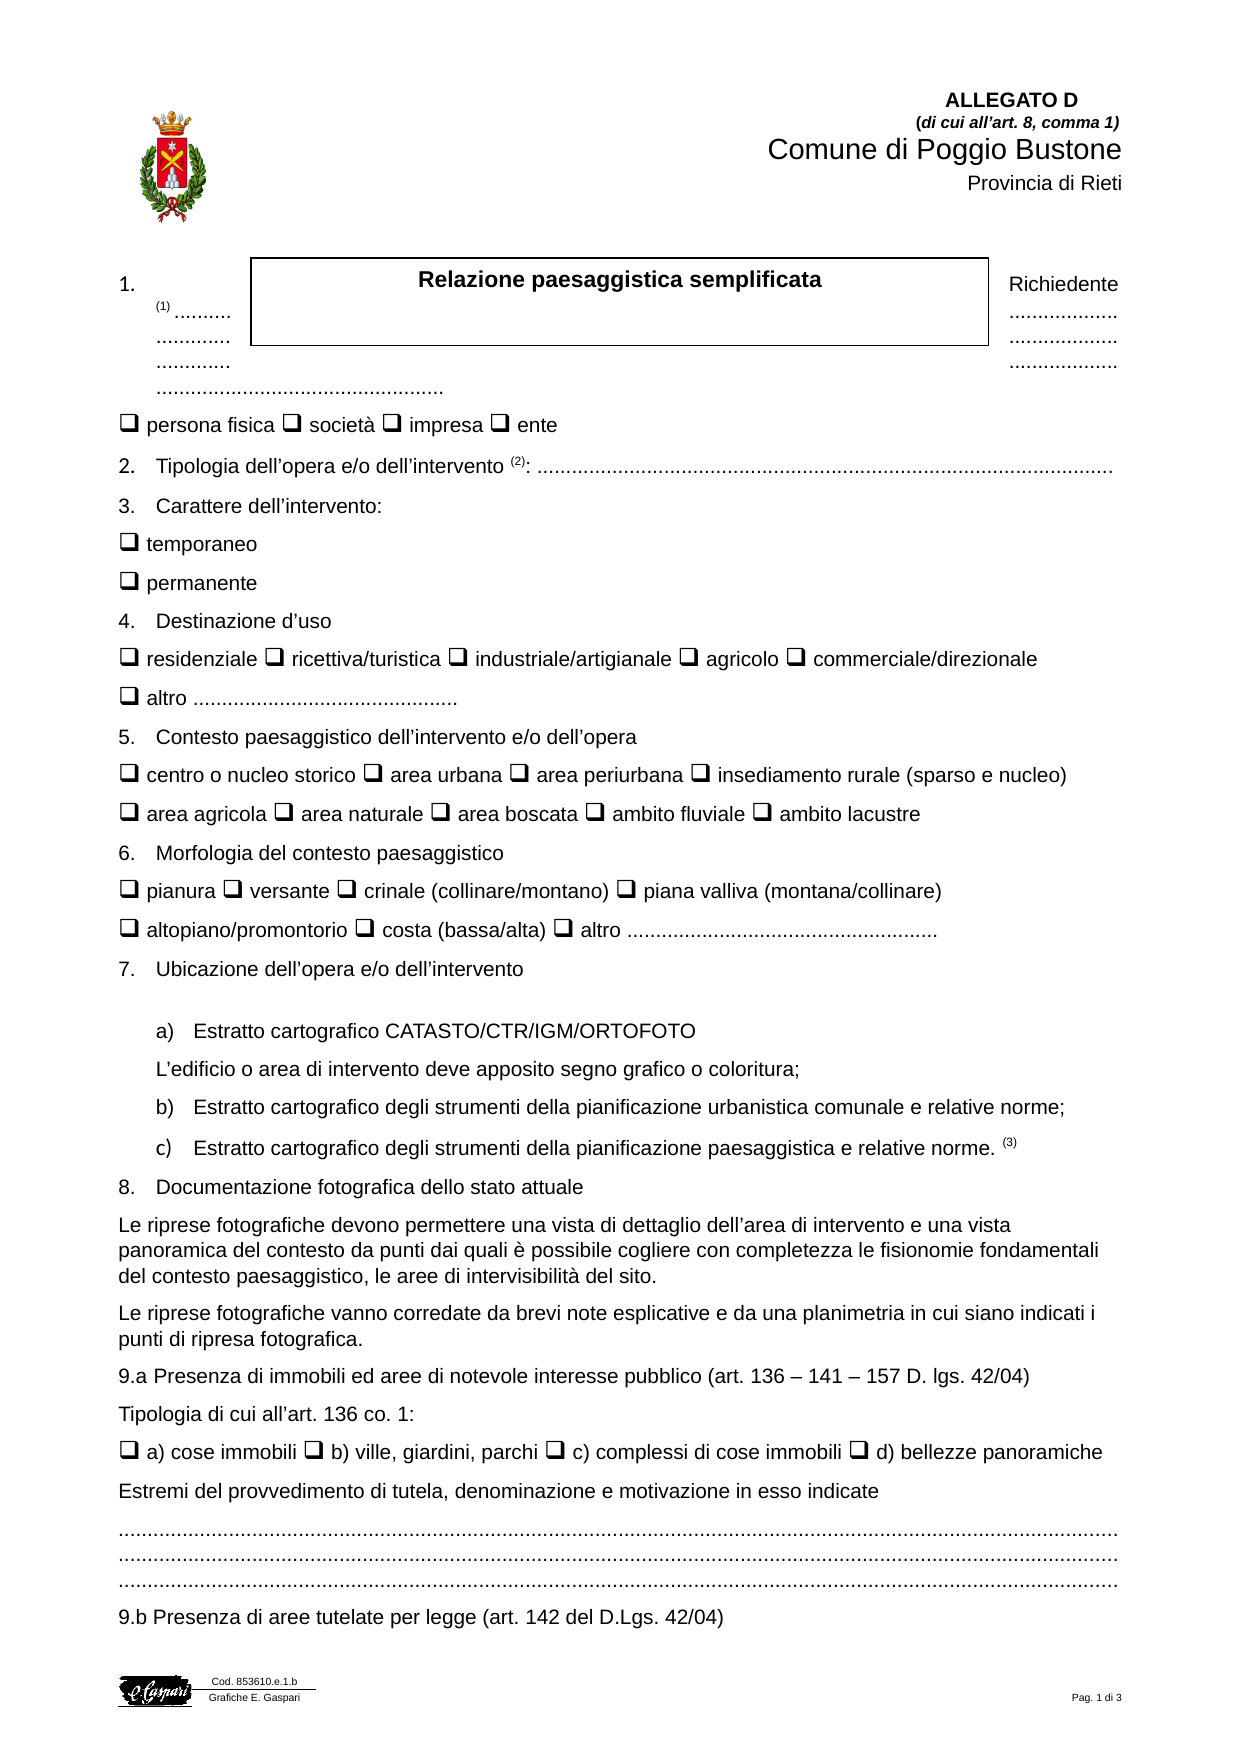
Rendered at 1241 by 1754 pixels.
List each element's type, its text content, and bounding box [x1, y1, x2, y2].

text  temporaneo [118, 531, 1122, 556]
text Provincia di Rieti [224, 171, 1122, 194]
list Contesto paesaggistico dell’intervento e/o dell’opera [118, 725, 1122, 749]
picture [122, 101, 224, 233]
list Estratto cartografico CATASTO/CTR/IGM/ORTOFOTO [156, 1019, 1122, 1043]
text  a) cose immobili  b) ville, giardini, parchi  c) complessi di cose immobili  d) bellezze panoramiche [118, 1440, 1122, 1465]
list Estratto cartografico degli strumenti della pianificazione paesaggistica e relative norme. (3) [156, 1133, 1122, 1161]
list Ubicazione dell’opera e/o dell’intervento [118, 957, 1122, 981]
text  area agricola  area naturale  area boscata  ambito fluviale  ambito lacustre [118, 802, 1122, 827]
text Estremi del provvedimento di tutela, denominazione e motivazione in esso indicate [118, 1479, 1122, 1503]
list Tipologia dell’opera e/o dell’intervento (2): .................................................................................................... [118, 451, 1122, 479]
text  persona fisica  società  impresa  ente [118, 412, 1122, 437]
text  permanente [118, 570, 1122, 595]
list Documentazione fotografica dello stato attuale [118, 1175, 1122, 1199]
text Le riprese fotografiche vanno corredate da brevi note esplicative e da una planimetria in cui siano indicati i punti di ripresa fotografica. [118, 1301, 1122, 1351]
list Morfologia del contesto paesaggistico [118, 841, 1122, 865]
list Destinazione d’uso [118, 609, 1122, 633]
text  altro .............................................. [118, 686, 1122, 711]
text  pianura  versante  crinale (collinare/montano)  piana valliva (montana/collinare) [118, 879, 1122, 904]
text Le riprese fotografiche devono permettere una vista di dettaglio dell’area di intervento e una vista panoramica del contesto da punti dai quali è possibile cogliere con completezza le fisionomie fondamentali del contesto paesaggistico, le aree di intervisibilità del sito. [118, 1213, 1122, 1287]
list Carattere dell’intervento: [118, 494, 1122, 518]
picture [118, 1674, 192, 1706]
text 9.a Presenza di immobili ed aree di notevole interesse pubblico (art. 136 – 141 – 157 D. lgs. 42/04) [118, 1364, 1122, 1388]
text 9.b Presenza di aree tutelate per legge (art. 142 del D.Lgs. 42/04) [118, 1605, 1122, 1629]
text  altopiano/promontorio  costa (bassa/alta)  altro ...................................................... [118, 918, 1122, 943]
text L’edificio o area di intervento deve apposito segno grafico o coloritura; [156, 1057, 1122, 1081]
list Richiedente (1) ............................................................................................................................................... [118, 269, 1122, 399]
text  centro o nucleo storico  area urbana  area periurbana  insediamento rurale (sparso e nucleo) [118, 763, 1122, 788]
text Tipologia di cui all’art. 136 co. 1: [118, 1402, 1122, 1426]
text  residenziale  ricettiva/turistica  industriale/artigianale  agricolo  commerciale/direzionale [118, 647, 1122, 672]
list Estratto cartografico degli strumenti della pianificazione urbanistica comunale e relative norme; [156, 1095, 1122, 1119]
text Comune di Poggio Bustone [224, 132, 1122, 166]
